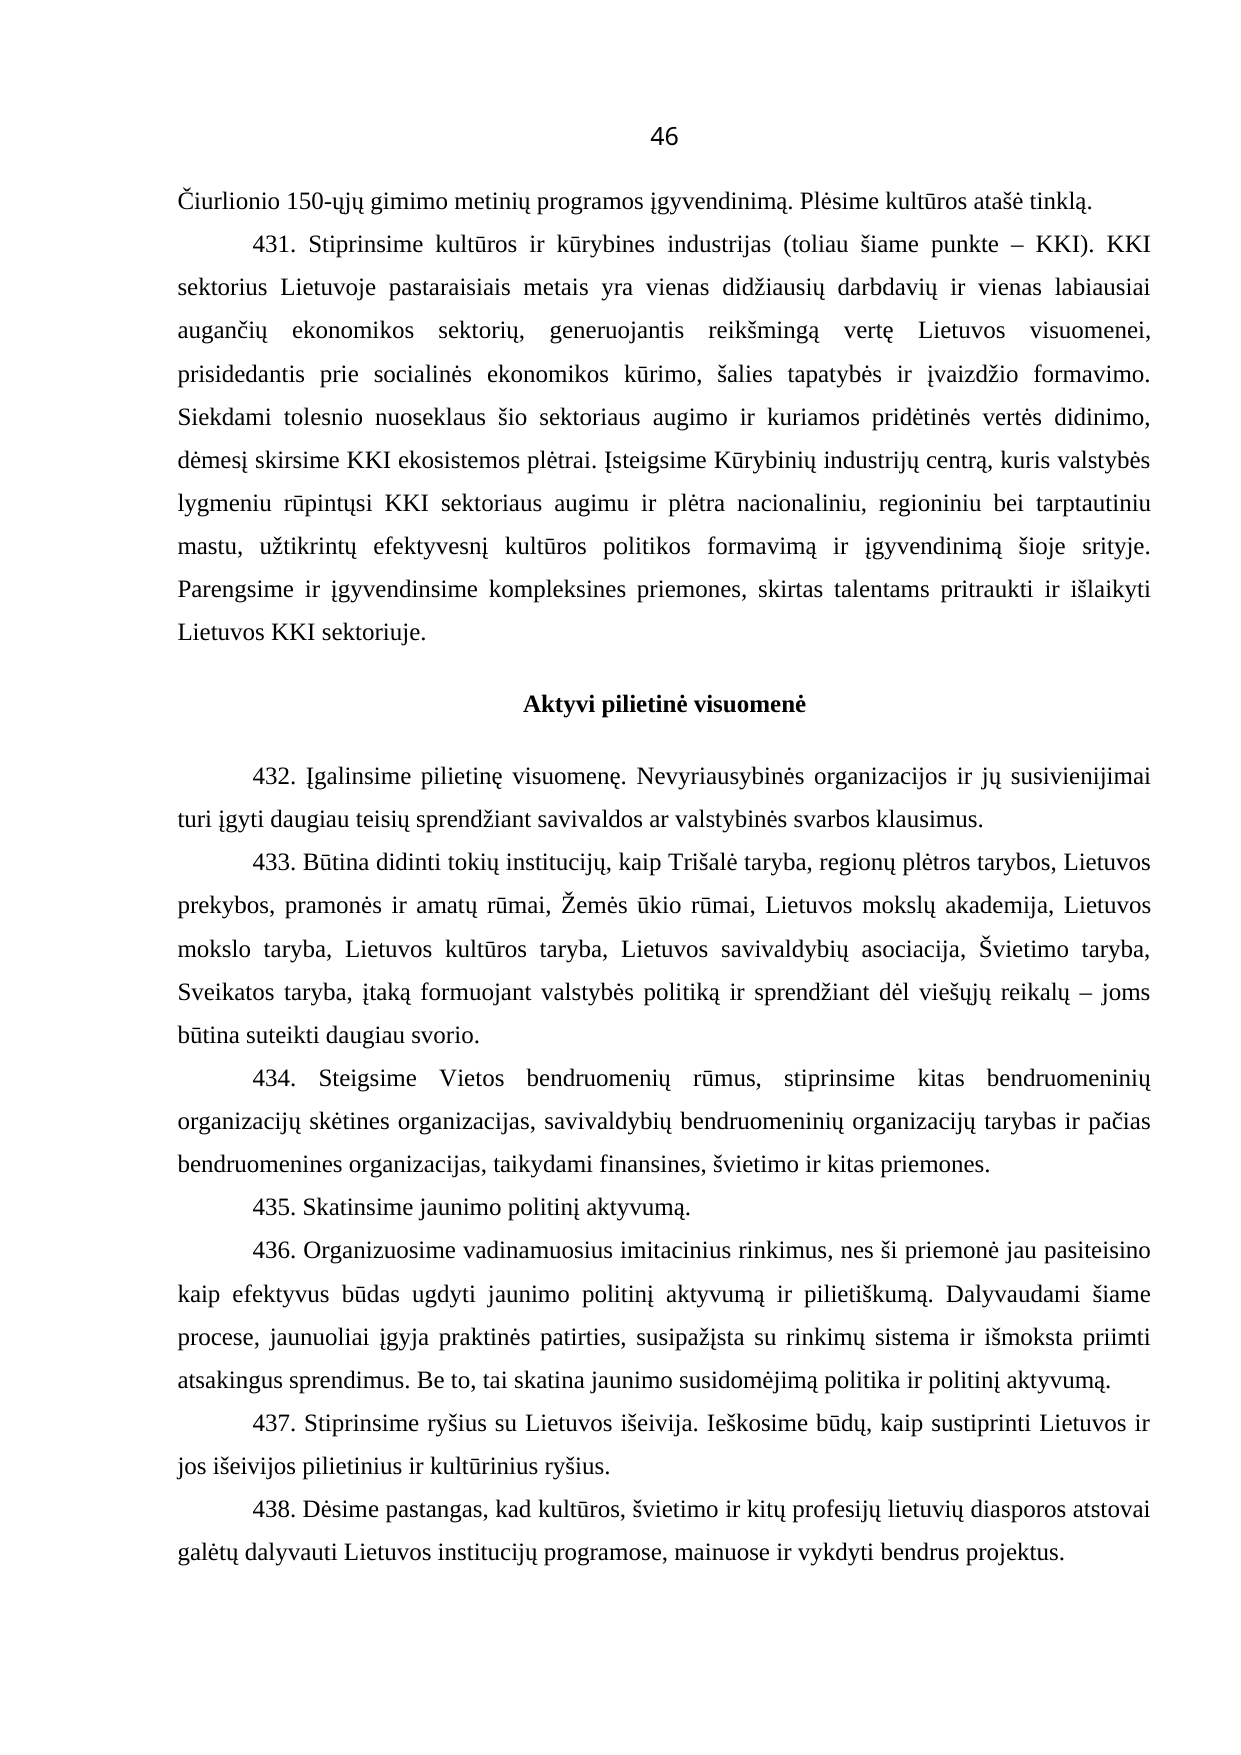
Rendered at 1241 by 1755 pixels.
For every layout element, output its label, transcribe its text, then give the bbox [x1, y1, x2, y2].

text 434. Steigsime Vietos bendruomenių rūmus, stiprinsime kitas bendruomeninių organizacijų skėtines organizacijas, savivaldybių bendruomeninių organizacijų tarybas ir pačias bendruomenines organizacijas, taikydami finansines, švietimo ir kitas priemones. [177, 1063, 1152, 1178]
text 431. Stiprinsime kultūros ir kūrybines industrijas (toliau šiame punkte – KKI). KKI sektorius Lietuvoje pastaraisiais metais yra vienas didžiausių darbdavių ir vienas labiausiai augančių ekonomikos sektorių, generuojantis reikšmingą vertę Lietuvos visuomenei, prisidedantis prie socialinės ekonomikos kūrimo, šalies tapatybės ir įvaizdžio formavimo. Siekdami tolesnio nuoseklaus šio sektoriaus augimo ir kuriamos pridėtinės vertės didinimo, dėmesį skirsime KKI ekosistemos plėtrai. Įsteigsime Kūrybinių industrijų centrą, kuris valstybės lygmeniu rūpintųsi KKI sektoriaus augimu ir plėtra nacionaliniu, regioniniu bei tarptautiniu mastu, užtikrintų efektyvesnį kultūros politikos formavimą ir įgyvendinimą šioje srityje. Parengsime ir įgyvendinsime kompleksines priemones, skirtas talentams pritraukti ir išlaikyti Lietuvos KKI sektoriuje. [177, 229, 1152, 646]
text 437. Stiprinsime ryšius su Lietuvos išeivija. Ieškosime būdų, kaip sustiprinti Lietuvos ir jos išeivijos pilietinius ir kultūrinius ryšius. [177, 1408, 1152, 1480]
text 435. Skatinsime jaunimo politinį aktyvumą. [177, 1192, 1152, 1221]
text 436. Organizuosime vadinamuosius imitacinius rinkimus, nes ši priemonė jau pasiteisino kaip efektyvus būdas ugdyti jaunimo politinį aktyvumą ir pilietiškumą. Dalyvaudami šiame procese, jaunuoliai įgyja praktinės patirties, susipažįsta su rinkimų sistema ir išmoksta priimti atsakingus sprendimus. Be to, tai skatina jaunimo susidomėjimą politika ir politinį aktyvumą. [177, 1236, 1152, 1394]
text 432. Įgalinsime pilietinę visuomenę. Nevyriausybinės organizacijos ir jų susivienijimai turi įgyti daugiau teisių sprendžiant savivaldos ar valstybinės svarbos klausimus. [177, 761, 1152, 833]
text 438. Dėsime pastangas, kad kultūros, švietimo ir kitų profesijų lietuvių diasporos atstovai galėtų dalyvauti Lietuvos institucijų programose, mainuose ir vykdyti bendrus projektus. [177, 1494, 1152, 1566]
text Čiurlionio 150-ųjų gimimo metinių programos įgyvendinimą. Plėsime kultūros atašė tinklą. [177, 186, 1152, 215]
text 433. Būtina didinti tokių institucijų, kaip Trišalė taryba, regionų plėtros tarybos, Lietuvos prekybos, pramonės ir amatų rūmai, Žemės ūkio rūmai, Lietuvos mokslų akademija, Lietuvos mokslo taryba, Lietuvos kultūros taryba, Lietuvos savivaldybių asociacija, Švietimo taryba, Sveikatos taryba, įtaką formuojant valstybės politiką ir sprendžiant dėl viešųjų reikalų – joms būtina suteikti daugiau svorio. [177, 847, 1152, 1049]
text Aktyvi pilietinė visuomenė [177, 689, 1152, 718]
